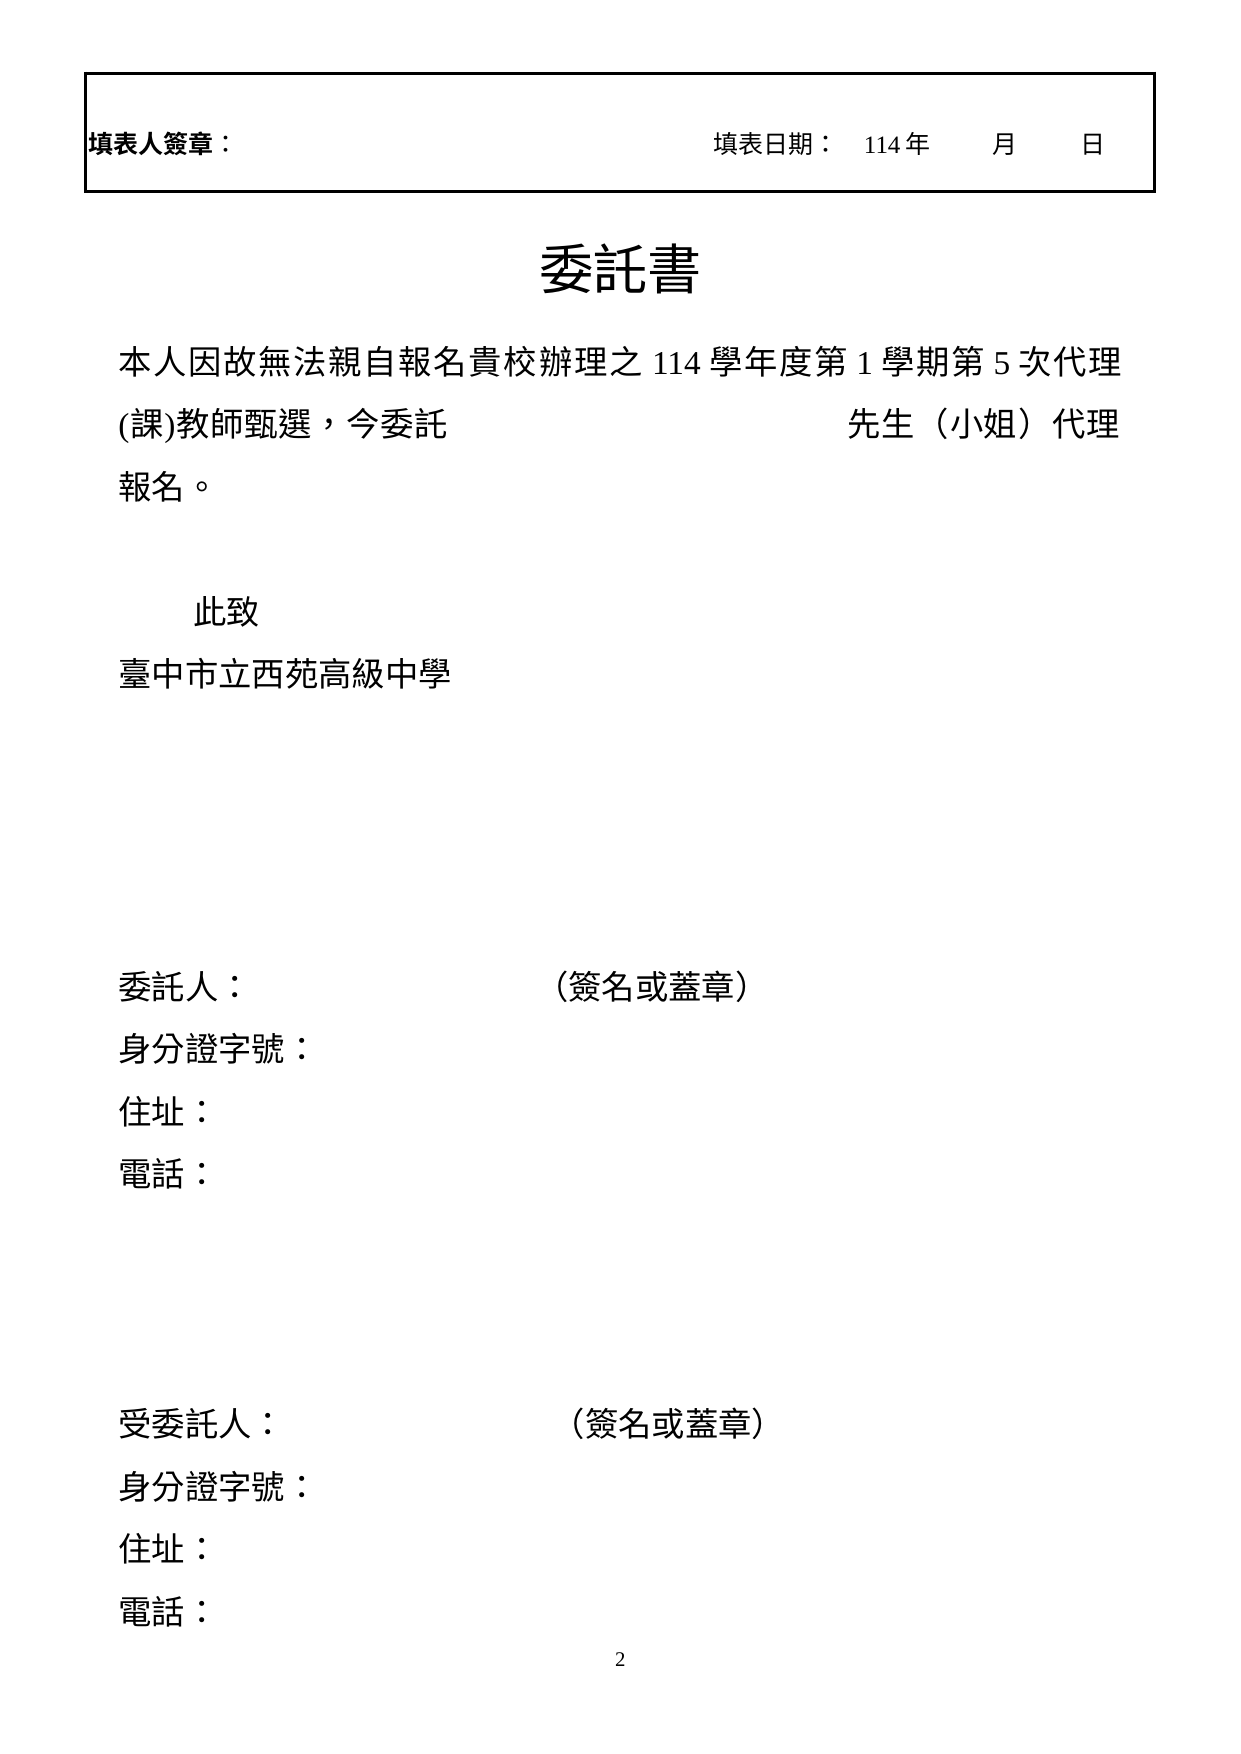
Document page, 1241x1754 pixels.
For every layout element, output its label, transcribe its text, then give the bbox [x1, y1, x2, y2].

text 住址： [118, 1505, 1122, 1568]
text 本人因故無法親自報名貴校辦理之114學年度第1學期第5次代理(課)教師甄選，今委託 先生（小姐）代理報名。 [118, 318, 1122, 505]
text 電話： [118, 1130, 1122, 1193]
text 臺中市立西苑高級中學 [118, 630, 1122, 693]
text 委託書 [118, 193, 1122, 318]
text 身分證字號： [118, 1005, 1122, 1068]
text 委託人： （簽名或蓋章） [118, 943, 1122, 1005]
table_cell 填表人簽章： 填表日期： 114年 月 日 [87, 75, 1153, 190]
text 受委託人： （簽名或蓋章） [118, 1380, 1122, 1443]
text 住址： [118, 1068, 1122, 1130]
text 電話： [118, 1568, 1122, 1630]
text 身分證字號： [118, 1443, 1122, 1505]
text 此致 [118, 568, 1122, 630]
